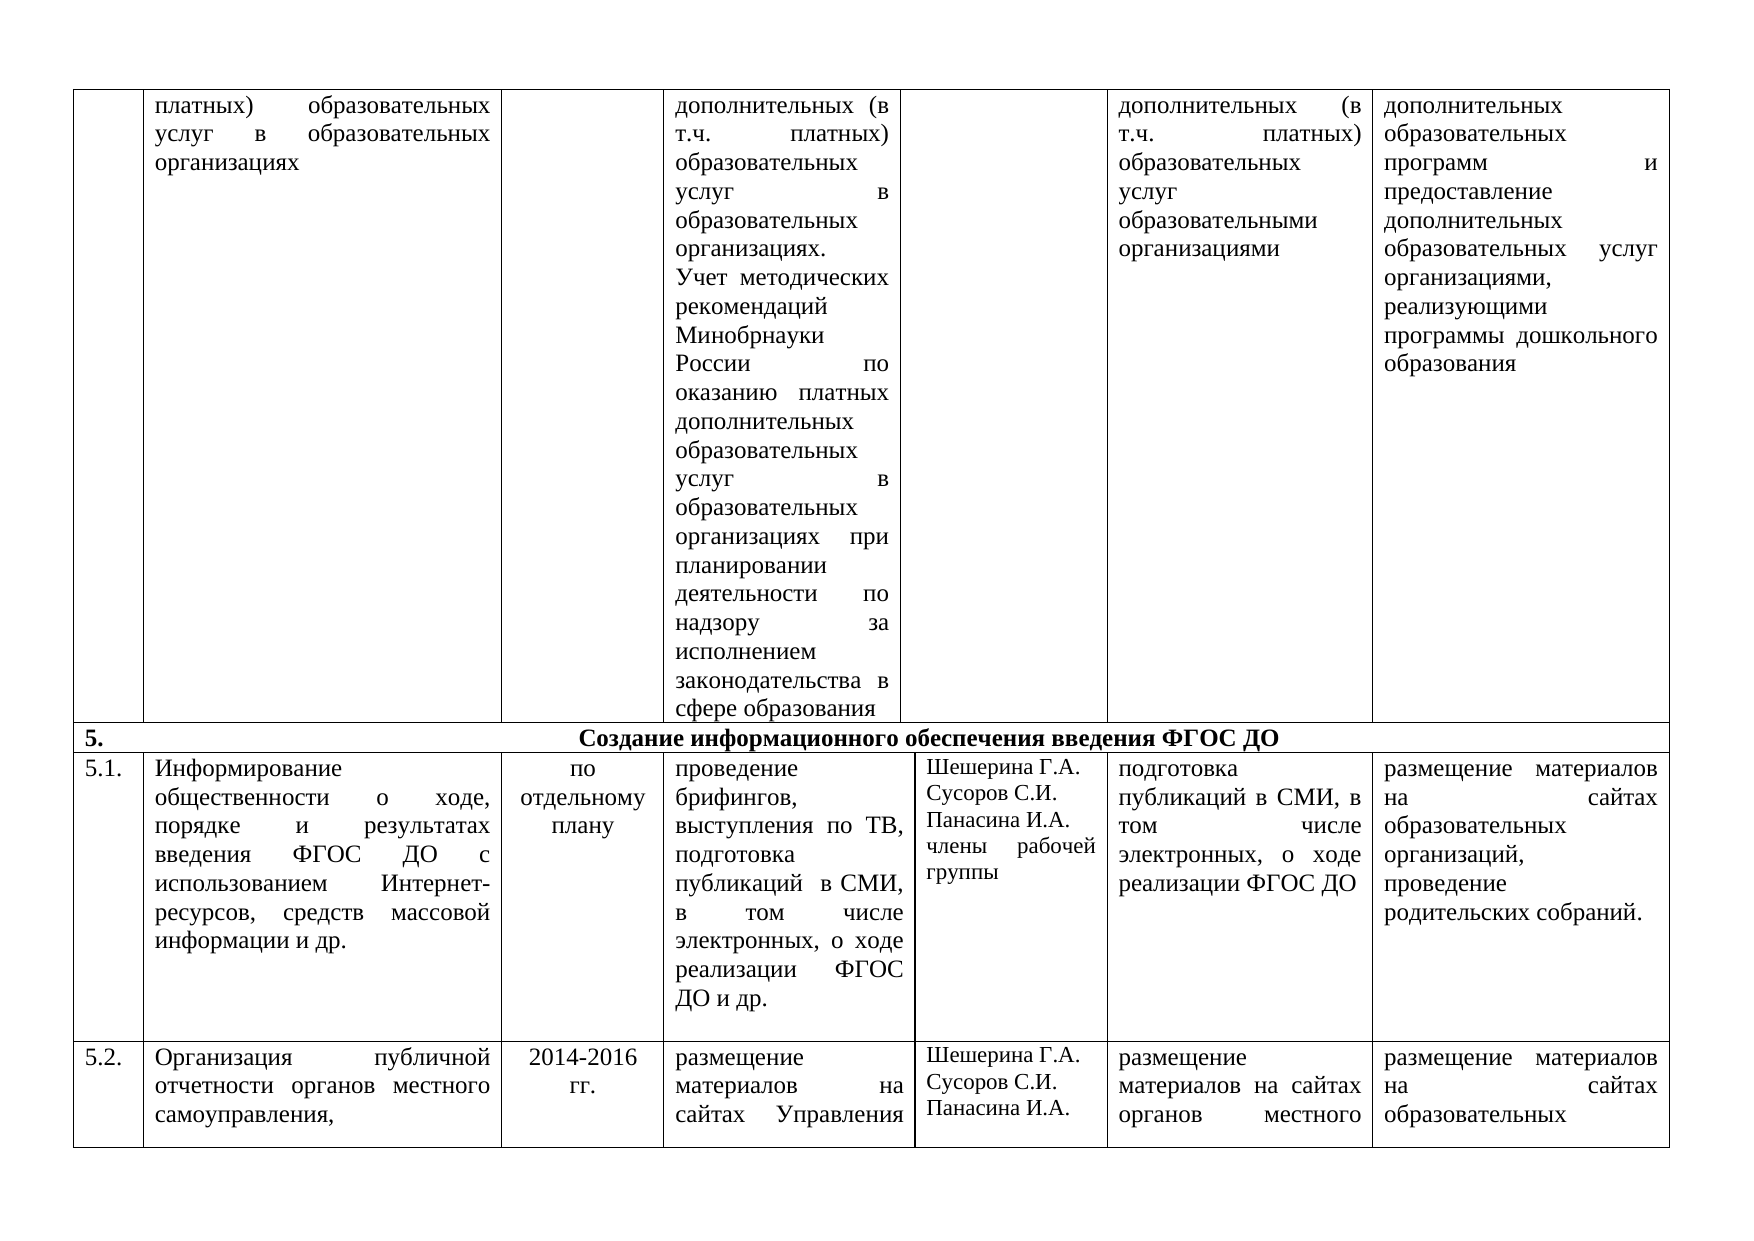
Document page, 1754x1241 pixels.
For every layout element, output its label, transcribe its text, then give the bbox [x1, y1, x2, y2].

table_cell проведение брифингов, выступления по ТВ, подготовка публикаций в СМИ, в том числе электронных, о ходе реализации ФГОС ДО и др. [664, 753, 914, 1041]
table_cell размещение материалов на сайтах образовательных организаций, проведение родительских собраний. [1373, 753, 1669, 1041]
table_cell дополнительных образовательных программ и предоставление дополнительных образовательных услуг организациями, реализующими программы дошкольного образования [1373, 90, 1669, 722]
table_cell 5.1. [74, 753, 143, 1041]
table_cell платных) образовательных услуг в образовательных организациях [144, 90, 501, 722]
table_cell дополнительных (в т.ч. платных) образовательных услуг образовательными организациями [1108, 90, 1372, 722]
table_cell Шешерина Г.А. Сусоров С.И. Панасина И.А. члены рабочей группы [916, 753, 1107, 1041]
table_cell [74, 90, 143, 722]
table_cell дополнительных (в т.ч. платных) образовательных услуг в образовательных организациях. Учет методических рекомендаций Минобрнауки России по оказанию платных дополнительных образовательных услуг в образовательных организациях при планировании деятельности по надзору за исполнением законодательства в сфере образования [664, 90, 900, 722]
table_cell 5.2. [74, 1042, 143, 1147]
table_cell Организация публичной отчетности органов местного самоуправления, [144, 1042, 501, 1147]
table_cell Информирование общественности о ходе, порядке и результатах введения ФГОС ДО с использованием Интернет-ресурсов, средств массовой информации и др. [144, 753, 501, 1041]
table_cell размещение материалов на сайтах образовательных [1373, 1042, 1669, 1147]
table_cell [502, 90, 663, 722]
table_cell 2014-2016 гг. [502, 1042, 663, 1147]
table_cell размещение материалов на сайтах Управления [664, 1042, 914, 1147]
table_cell по отдельному плану [502, 753, 663, 1041]
table_cell размещение материалов на сайтах органов местного [1108, 1042, 1372, 1147]
table_cell Шешерина Г.А. Сусоров С.И. Панасина И.А. [916, 1042, 1107, 1147]
table_cell 5. Создание информационного обеспечения введения ФГОС ДО [74, 723, 1669, 752]
table_cell [901, 90, 1107, 722]
table_cell подготовка публикаций в СМИ, в том числе электронных, о ходе реализации ФГОС ДО [1108, 753, 1372, 1041]
